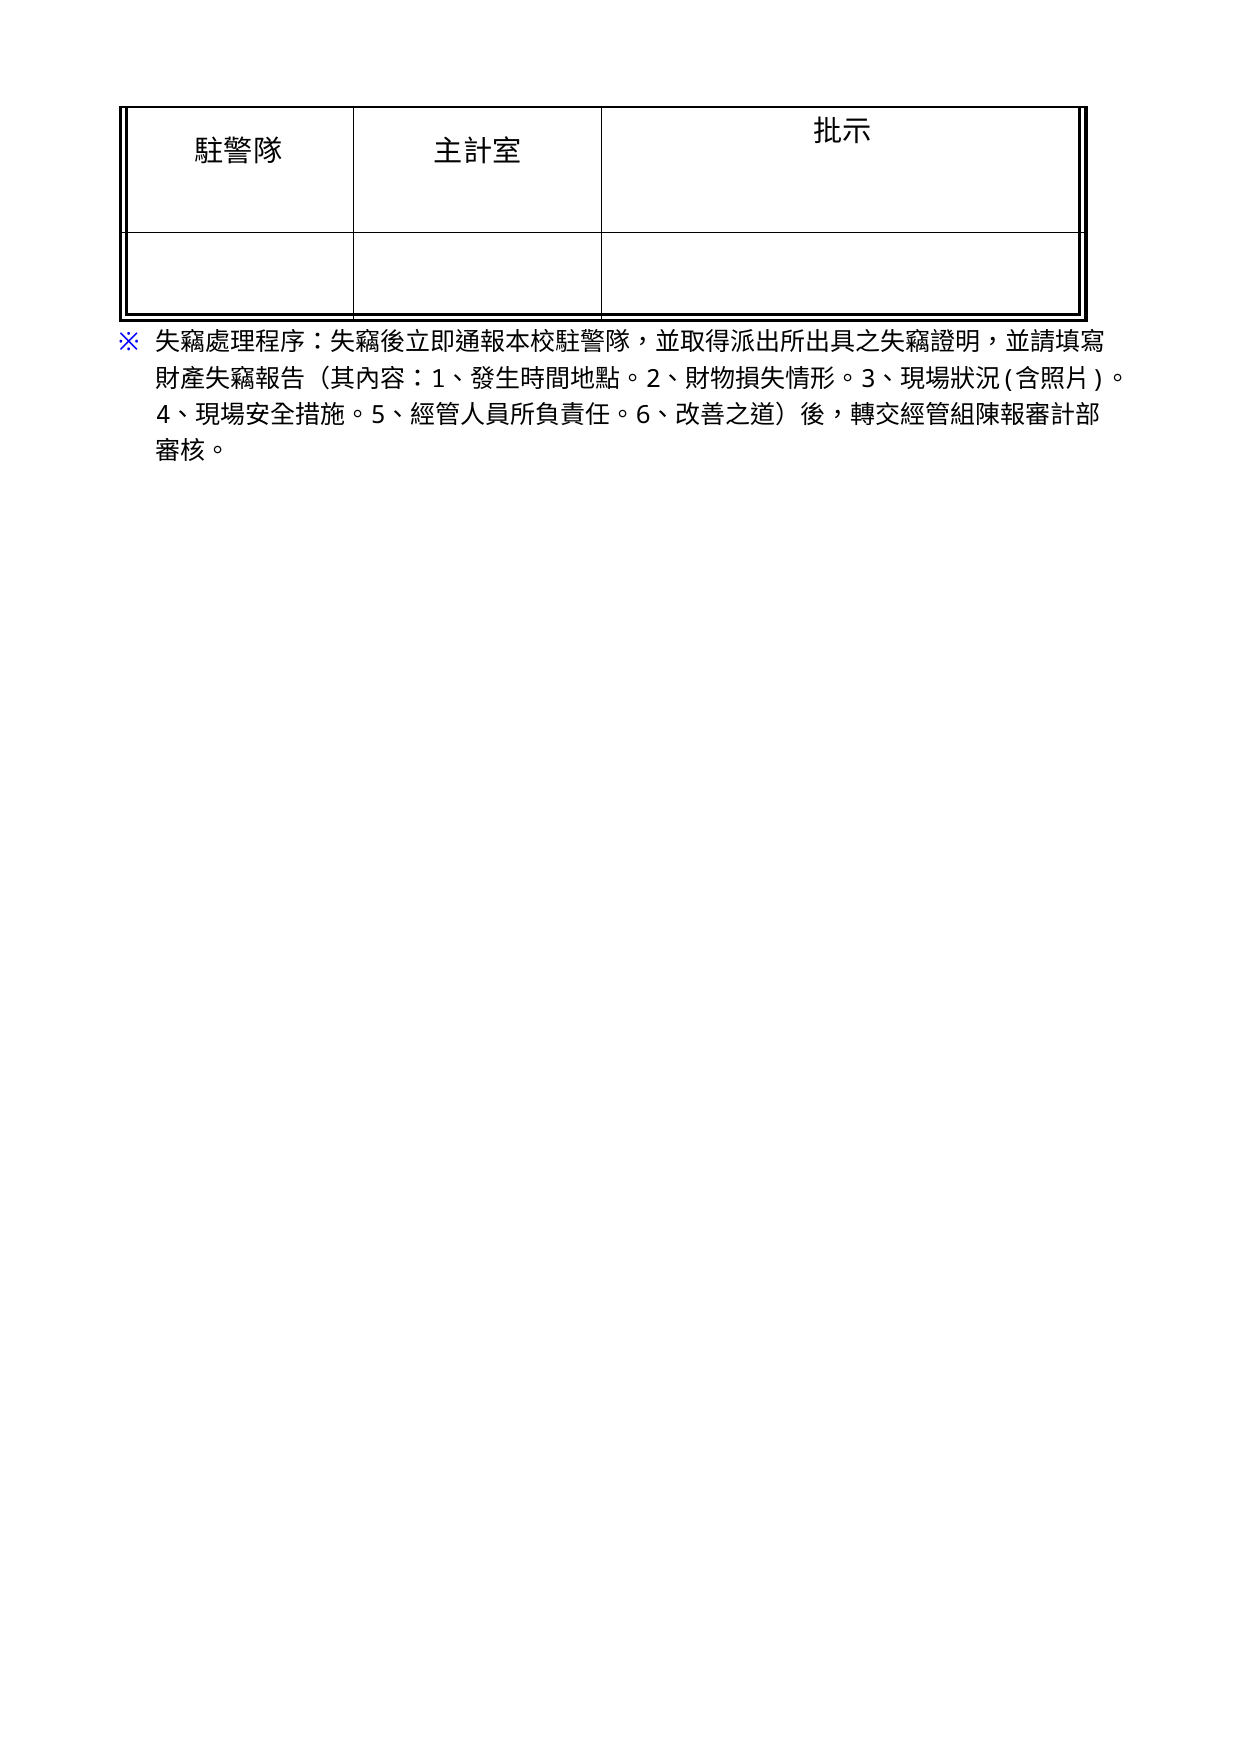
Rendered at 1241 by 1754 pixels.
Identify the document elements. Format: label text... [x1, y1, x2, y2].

table_cell [354, 233, 601, 312]
table_cell 駐警隊 [128, 108, 353, 232]
table_cell 主計室 [354, 108, 601, 232]
list 失竊處理程序：失竊後立即通報本校駐警隊，並取得派出所出具之失竊證明，並請填寫財產失竊報告（其內容：1、發生時間地點。2、財物損失情形。3、現場狀況(含照片)。4、現場安全措施。5、經管人員所負責任。6、改善之道）後，轉交經管組陳報審計部審核。 [118, 322, 1122, 467]
table_cell 批示 [602, 108, 1078, 232]
table_cell [602, 233, 1078, 312]
table_cell [128, 233, 353, 312]
